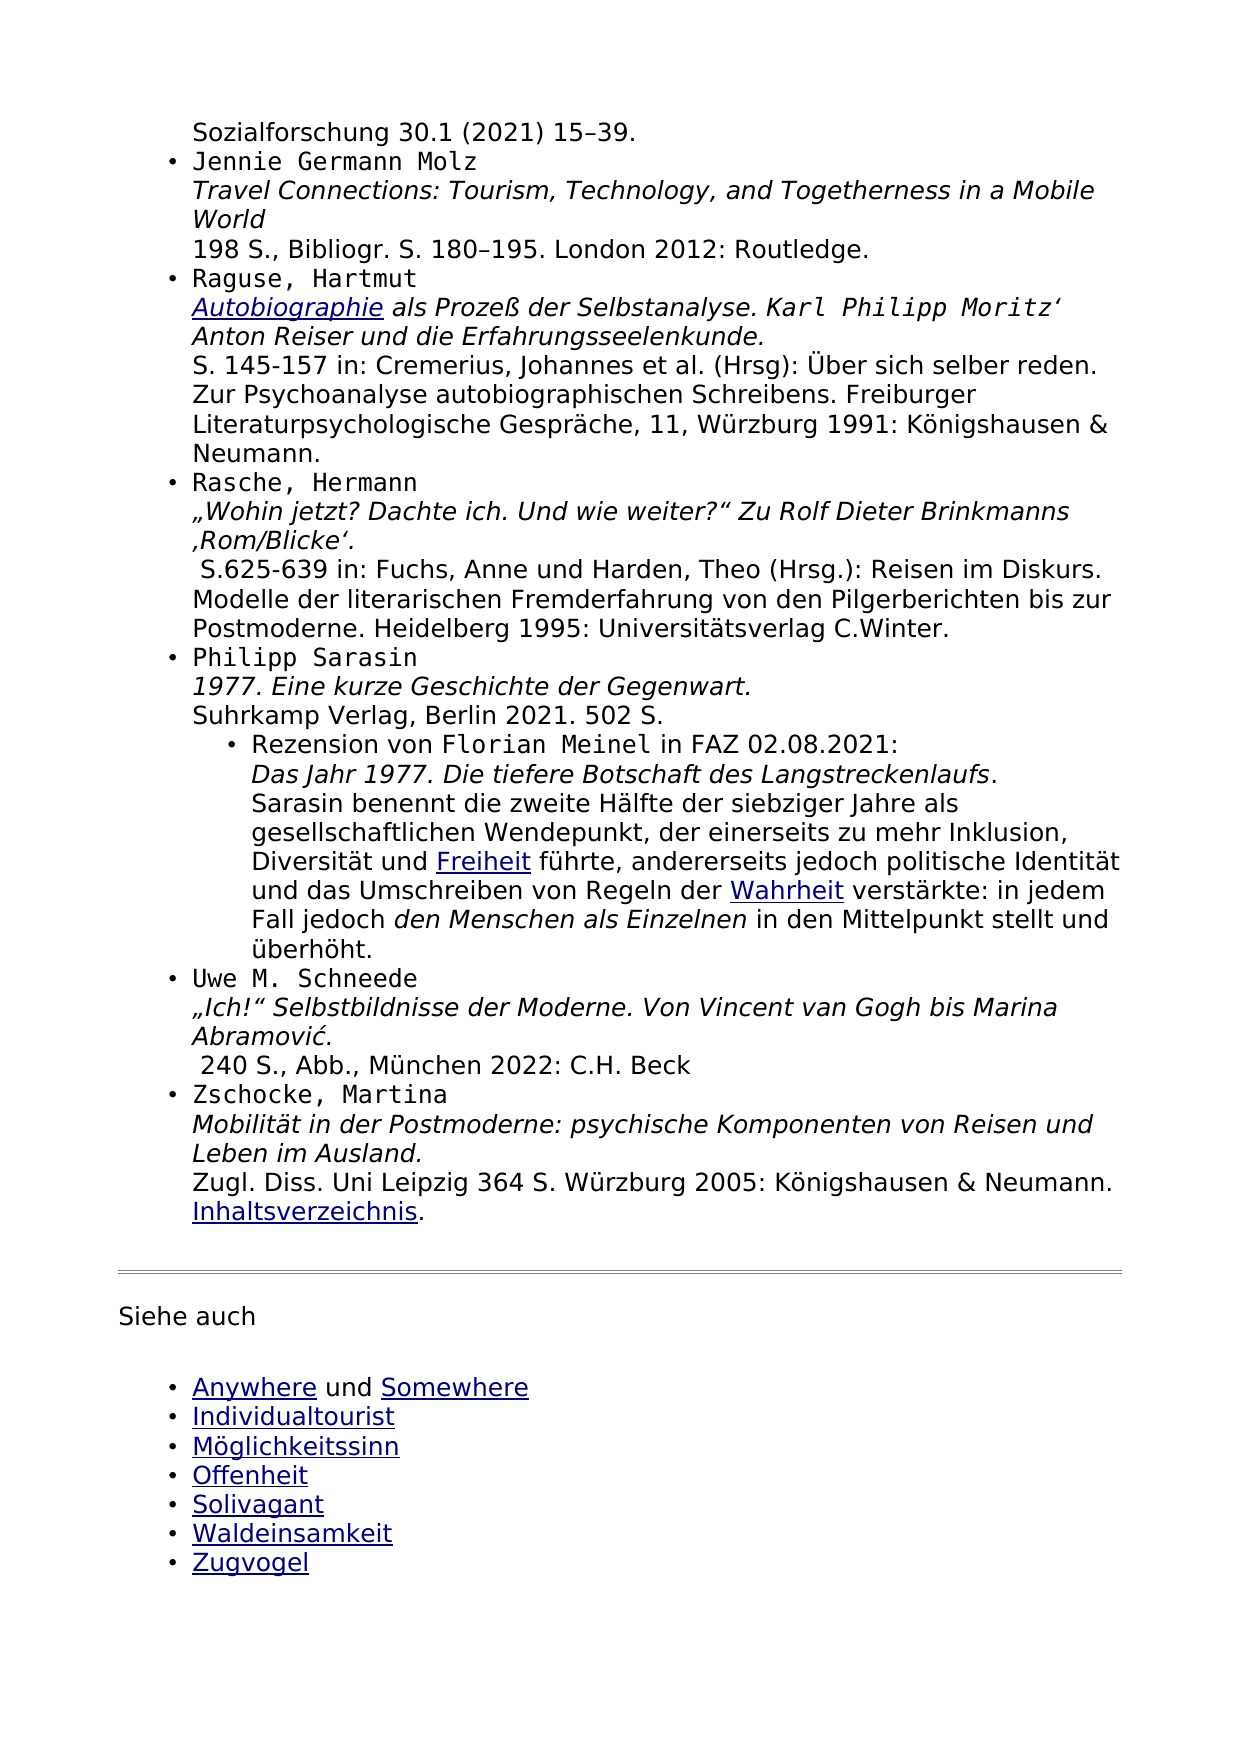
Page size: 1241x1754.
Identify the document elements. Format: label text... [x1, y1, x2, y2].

list Zugvogel [177, 1548, 1122, 1578]
list Offenheit [177, 1461, 1122, 1490]
list Rasche, Hermann „Wohin jetzt? Dachte ich. Und wie weiter?“ Zu Rolf Dieter Brinkmanns ‚Rom/Blicke‘. S.625-639 in: Fuchs, Anne und Harden, Theo (Hrsg.): Reisen im Diskurs. Modelle der literarischen Fremderfahrung von den Pilgerberichten bis zur Postmoderne. Heidelberg 1995: Universitätsverlag C.Winter. [177, 468, 1122, 643]
list Raguse, Hartmut Autobiographie als Prozeß der Selbstanalyse. Karl Philipp Moritz‘ Anton Reiser und die Erfahrungsseelenkunde. S. 145-157 in: Cremerius, Johannes et al. (Hrsg): Über sich selber reden. Zur Psychoanalyse autobiographischen Schreibens. Freiburger Literaturpsychologische Gespräche, 11, Würzburg 1991: Königshausen & Neumann. [177, 264, 1122, 468]
list Philipp Sarasin 1977. Eine kurze Geschichte der Gegenwart. Suhrkamp Verlag, Berlin 2021. 502 S. [177, 643, 1122, 731]
list Jennie Germann Molz Travel Connections: Tourism, Technology, and Togetherness in a Mobile World 198 S., Bibliogr. S. 180–195. London 2012: Routledge. [177, 147, 1122, 264]
list Uwe M. Schneede „Ich!“ Selbstbildnisse der Moderne. Von Vincent van Gogh bis Marina Abramović. 240 S., Abb., München 2022: C.H. Beck [177, 964, 1122, 1081]
list Individualtourist [177, 1403, 1122, 1432]
list Anywhere und Somewhere [177, 1373, 1122, 1403]
list Möglichkeitssinn [177, 1432, 1122, 1461]
list Rezension von Florian Meinel in FAZ 02.08.2021: Das Jahr 1977. Die tiefere Botschaft des Langstreckenlaufs. Sarasin benennt die zweite Hälfte der siebziger Jahre als gesellschaftlichen Wendepunkt, der einerseits zu mehr Inklusion, Diversität und Freiheit führte, andererseits jedoch politische Identität und das Umschreiben von Regeln der Wahrheit verstärkte: in jedem Fall jedoch den Menschen als Einzelnen in den Mittelpunkt stellt und überhöht. [236, 731, 1122, 964]
list Sozialforschung 30.1 (2021) 15–39. [177, 118, 1122, 147]
list Waldeinsamkeit [177, 1519, 1122, 1548]
text Siehe auch [118, 1302, 1122, 1331]
list Solivagant [177, 1490, 1122, 1519]
list Zschocke, Martina Mobilität in der Postmoderne: psychische Komponenten von Reisen und Leben im Ausland. Zugl. Diss. Uni Leipzig 364 S. Würzburg 2005: Königshausen & Neumann. Inhaltsverzeichnis. [177, 1081, 1122, 1226]
